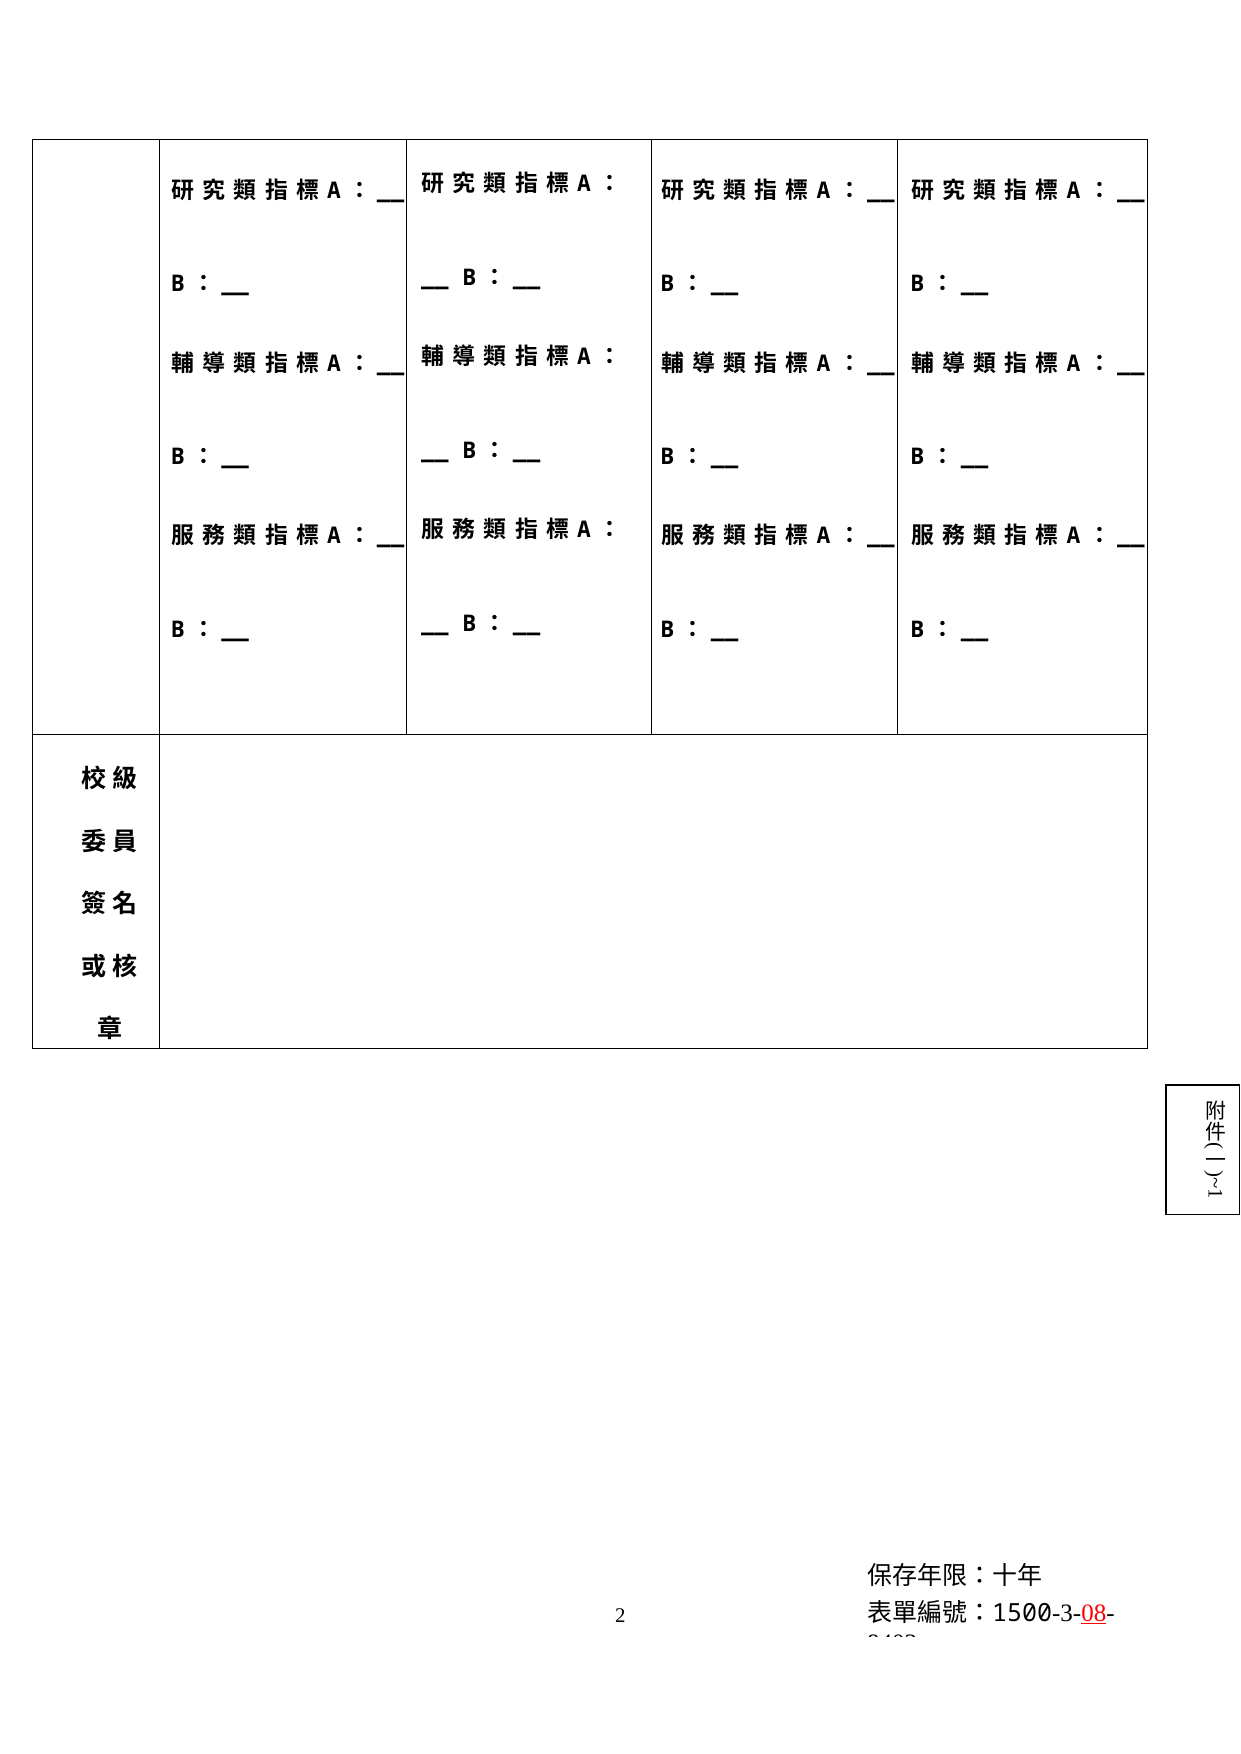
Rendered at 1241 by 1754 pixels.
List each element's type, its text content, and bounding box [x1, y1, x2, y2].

table_cell 研究類指標A：__ B：__ 輔導類指標A：__ B：__ 服務類指標A：__ B：__ [652, 140, 897, 734]
table_cell [160, 735, 1147, 1048]
table_cell 研究類指標A：__ B：__ 輔導類指標A：__ B：__ 服務類指標A：__ B：__ [898, 140, 1147, 734]
text 附件(一)~1 [1201, 1100, 1231, 1198]
table_cell 研究類指標A：__ B：__ 輔導類指標A：__ B：__ 服務類指標A：__ B：__ [160, 140, 406, 734]
table_cell 校級委員 簽名或核章 [33, 735, 159, 1048]
text 表單編號：1500-3-08-8403 [867, 1592, 1154, 1637]
table_cell [33, 140, 159, 734]
text 保存年限：十年 [867, 1556, 1154, 1592]
table_cell 研究類指標A：__ B：__ 輔導類指標A：__ B：__ 服務類指標A：__ B：__ [407, 140, 651, 734]
